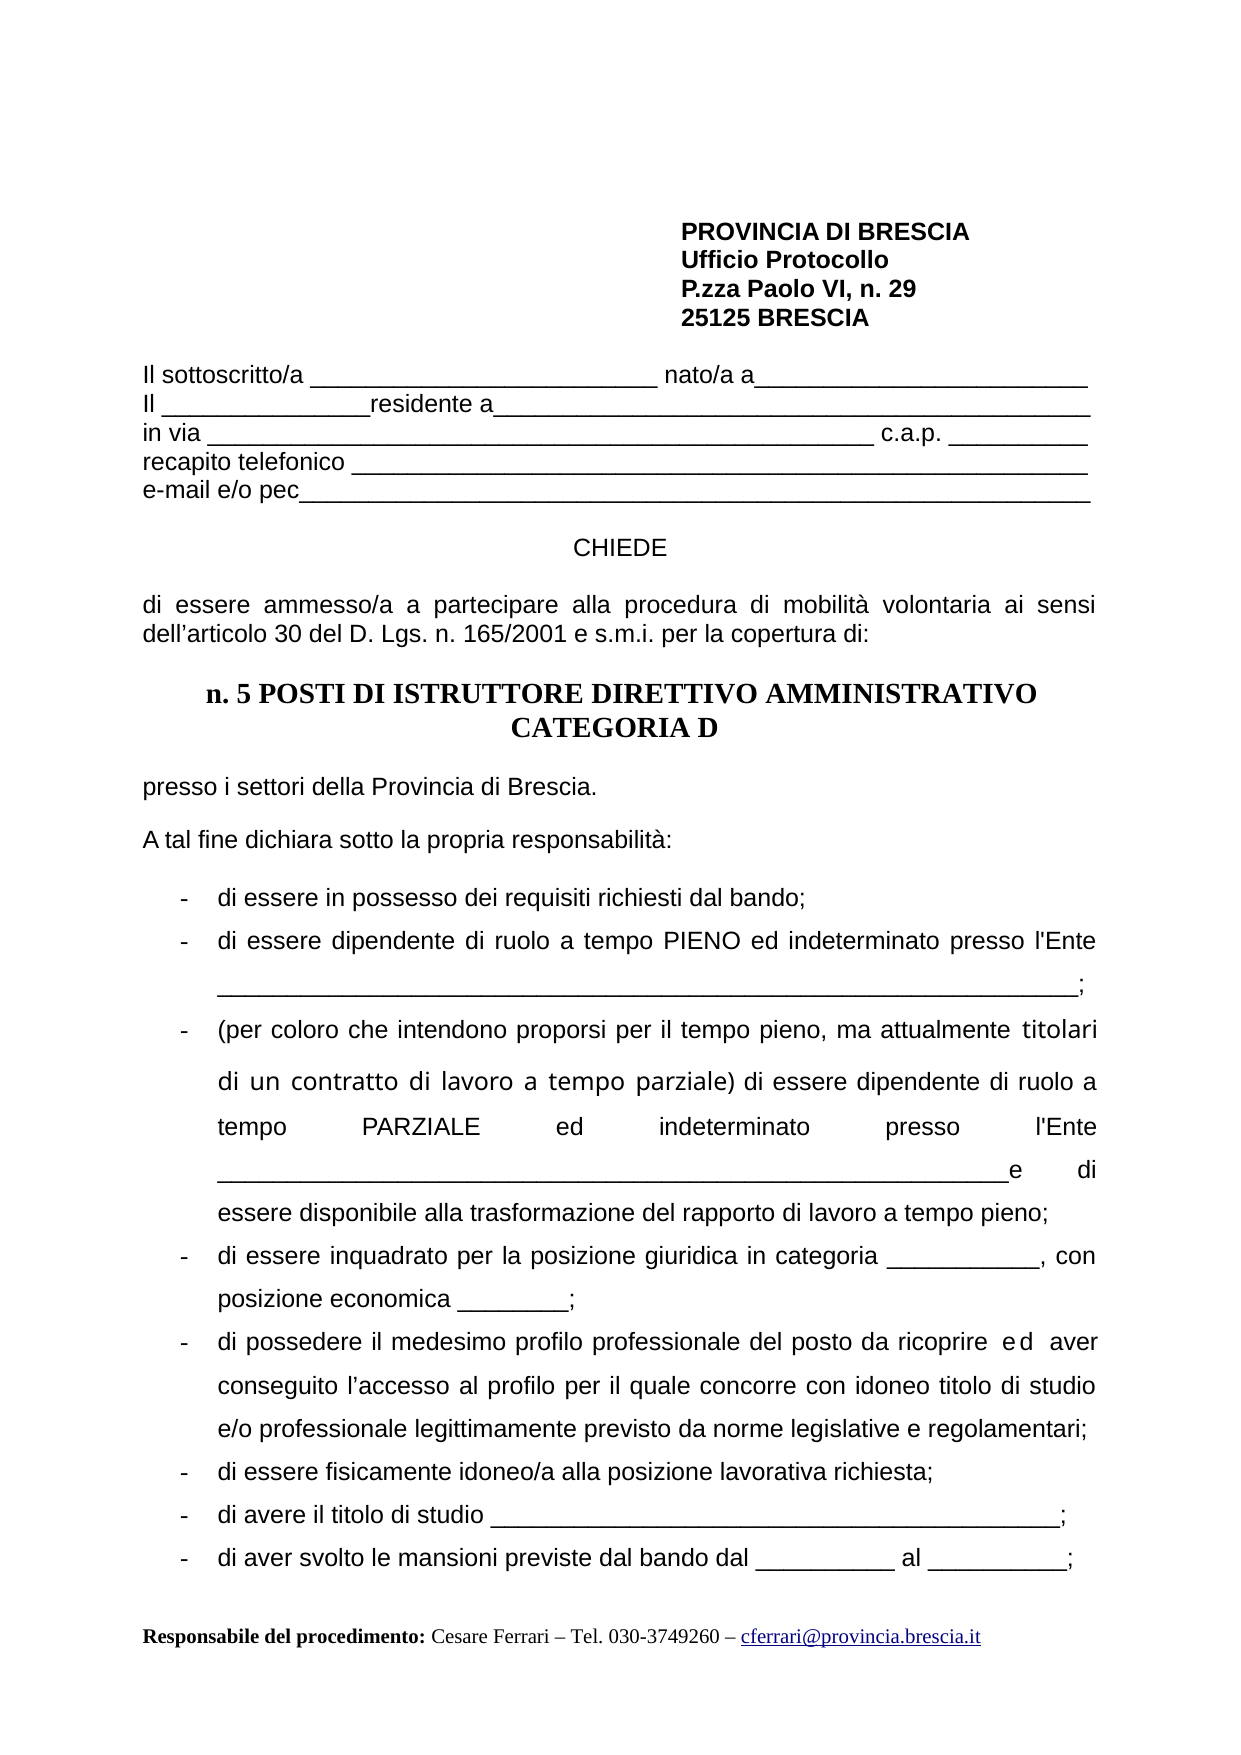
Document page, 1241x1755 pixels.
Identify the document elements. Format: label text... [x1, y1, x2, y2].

text e-mail e/o pec_________________________________________________________ [142, 475, 1098, 504]
subtitle CHIEDE [142, 533, 1098, 562]
list di essere in possesso dei requisiti richiesti dal bando; [180, 883, 1098, 911]
text Il sottoscritto/a _________________________ nato/a a________________________ [142, 360, 1098, 389]
list (per coloro che intendono proporsi per il tempo pieno, ma attualmente titolari di un contratto di lavoro a tempo parziale) di essere dipendente di ruolo a tempo PARZIALE ed indeterminato presso l'Ente _________________________________________________________e di essere disponibile alla trasformazione del rapporto di lavoro a tempo pieno; [180, 1012, 1098, 1227]
text recapito telefonico _____________________________________________________ [142, 447, 1098, 475]
list di essere inquadrato per la posizione giuridica in categoria ___________, con posizione economica ________; [180, 1241, 1098, 1313]
list di essere fisicamente idoneo/a alla posizione lavorativa richiesta; [180, 1457, 1098, 1486]
list di possedere il medesimo profilo professionale del posto da ricoprire ed aver conseguito l’accesso al profilo per il quale concorre con idoneo titolo di studio e/o professionale legittimamente previsto da norme legislative e regolamentari; [180, 1327, 1098, 1442]
list di avere il titolo di studio _________________________________________; [180, 1500, 1098, 1529]
text presso i settori della Provincia di Brescia. [142, 772, 1098, 801]
text Il _______________residente a___________________________________________ in via ________________________________________________ c.a.p. __________ [142, 389, 1098, 447]
text di essere ammesso/a a partecipare alla procedura di mobilità volontaria ai sensi dell’articolo 30 del D. Lgs. n. 165/2001 e s.m.i. per la copertura di: [142, 590, 1098, 648]
list di aver svolto le mansioni previste dal bando dal __________ al __________; [180, 1543, 1098, 1572]
list di essere dipendente di ruolo a tempo PIENO ed indeterminato presso l'Ente ______________________________________________________________; [180, 926, 1098, 998]
table_header PROVINCIA DI BRESCIA Ufficio Protocollo P.zza Paolo VI, n. 29 25125 BRESCIA [674, 193, 1153, 332]
text n. 5 POSTI DI ISTRUTTORE DIRETTIVO AMMINISTRATIVO CATEGORIA D [142, 677, 1101, 744]
table_header [135, 193, 673, 332]
text A tal fine dichiara sotto la propria responsabilità: [142, 825, 1098, 854]
